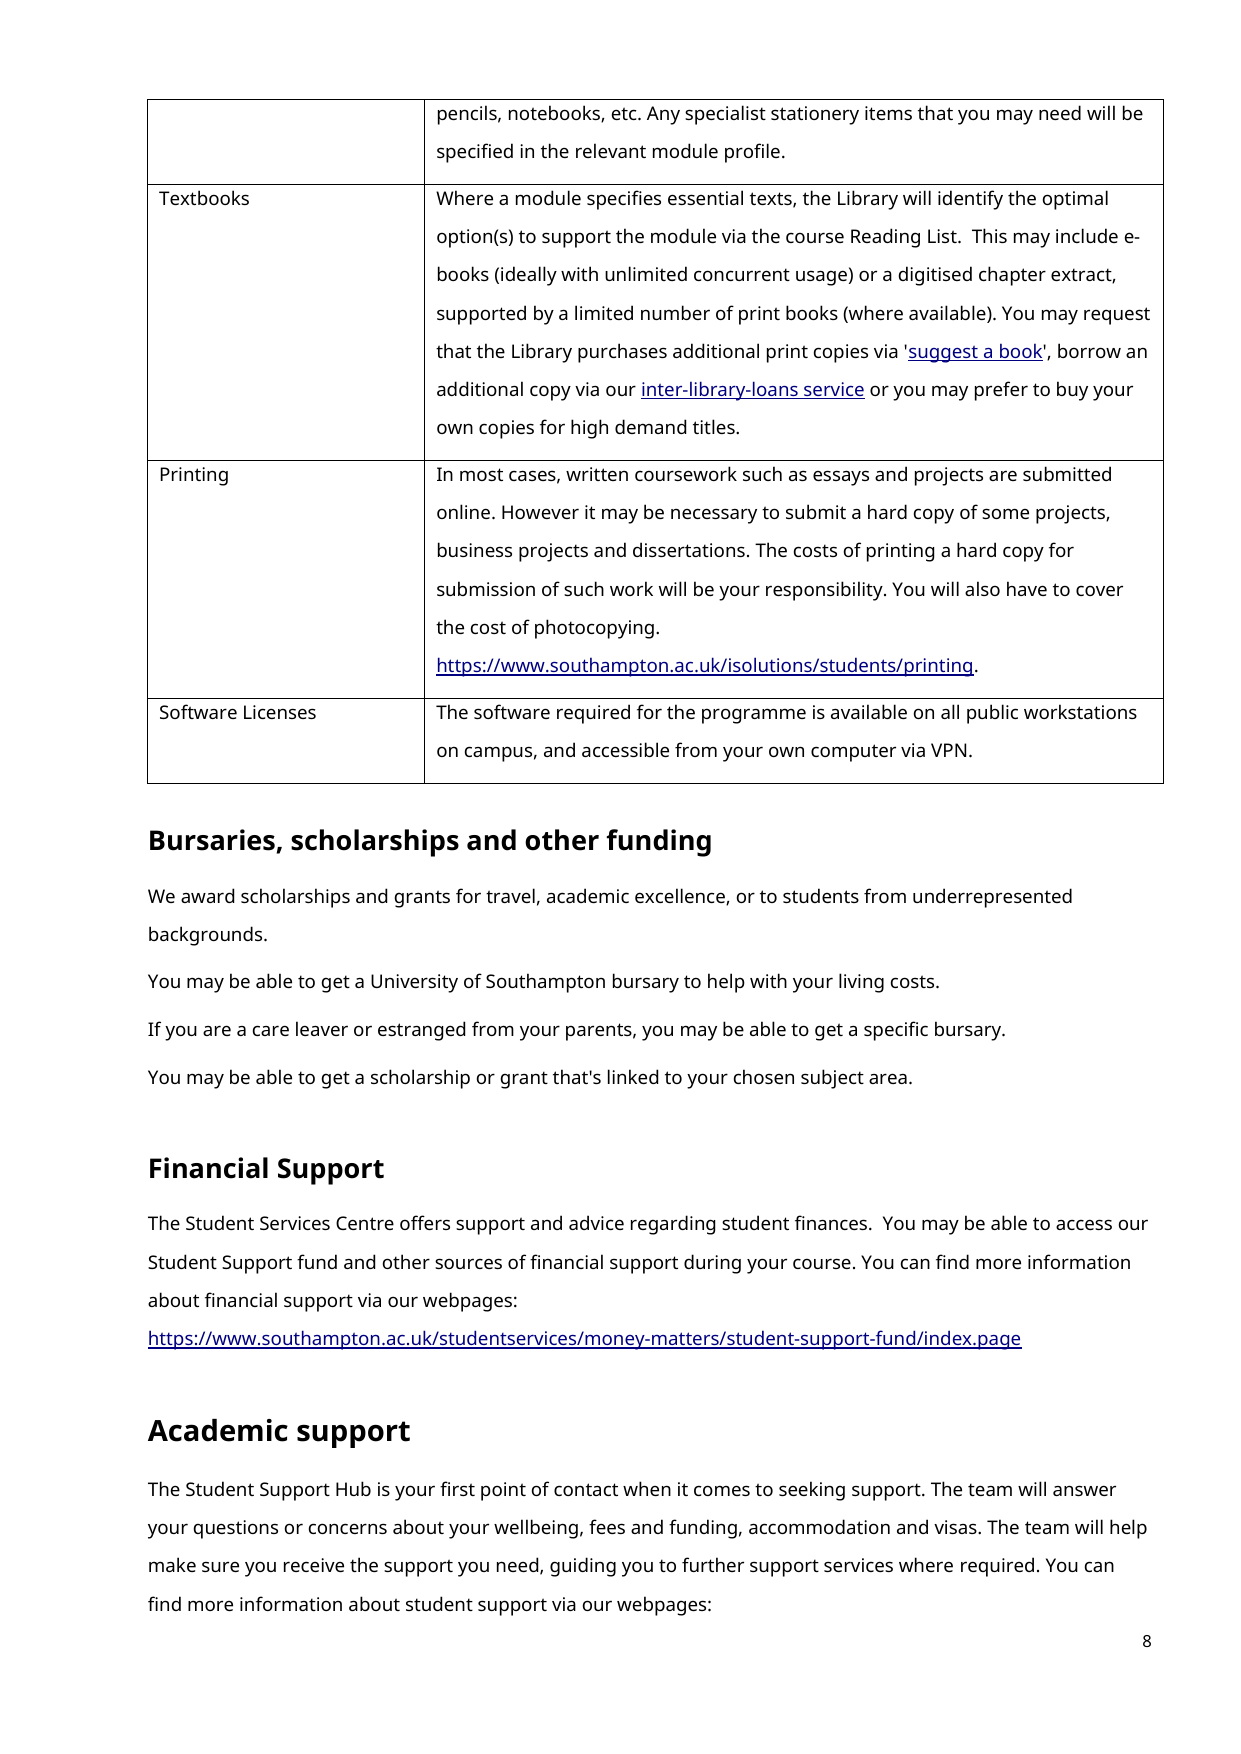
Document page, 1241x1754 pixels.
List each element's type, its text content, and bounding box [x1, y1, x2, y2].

table_cell Textbooks [148, 185, 424, 460]
table_cell In most cases, written coursework such as essays and projects are submitted online. However it may be necessary to submit a hard copy of some projects, business projects and dissertations. The costs of printing a hard copy for submission of such work will be your responsibility. You will also have to cover the cost of photocopying. https://www.southampton.ac.uk/isolutions/students/printing. [425, 461, 1163, 698]
subtitle Financial Support [148, 1149, 1152, 1186]
subtitle Academic support [148, 1411, 1152, 1450]
text You may be able to get a University of Southampton bursary to help with your living costs. [148, 969, 1152, 994]
table_cell Printing [148, 461, 424, 698]
table_cell [148, 100, 424, 184]
text The Student Services Centre offers support and advice regarding student finances. You may be able to access our Student Support fund and other sources of financial support during your course. You can find more information about financial support via our webpages: https://www.southampton.ac.uk/studentservices/money-matters/student-support-fund/index.page [148, 1211, 1152, 1351]
table_cell The software required for the programme is available on all public workstations on campus, and accessible from your own computer via VPN. [425, 699, 1163, 783]
table_cell Where a module specifies essential texts, the Library will identify the optimal option(s) to support the module via the course Reading List. This may include e-books (ideally with unlimited concurrent usage) or a digitised chapter extract, supported by a limited number of print books (where available). You may request that the Library purchases additional print copies via 'suggest a book', borrow an additional copy via our inter-library-loans service or you may prefer to buy your own copies for high demand titles. [425, 185, 1163, 460]
text We award scholarships and grants for travel, academic excellence, or to students from underrepresented backgrounds. [148, 883, 1152, 947]
text If you are a care leaver or estranged from your parents, you may be able to get a specific bursary. [148, 1016, 1152, 1042]
table_cell pencils, notebooks, etc. Any specialist stationery items that you may need will be specified in the relevant module profile. [425, 100, 1163, 184]
subtitle Bursaries, scholarships and other funding [148, 821, 1152, 858]
text The Student Support Hub is your first point of contact when it comes to seeking support. The team will answer your questions or concerns about your wellbeing, fees and funding, accommodation and visas. The team will help make sure you receive the support you need, guiding you to further support services where required. You can find more information about student support via our webpages: [148, 1476, 1152, 1616]
table_cell Software Licenses [148, 699, 424, 783]
text You may be able to get a scholarship or grant that's linked to your chosen subject area. [148, 1064, 1152, 1089]
